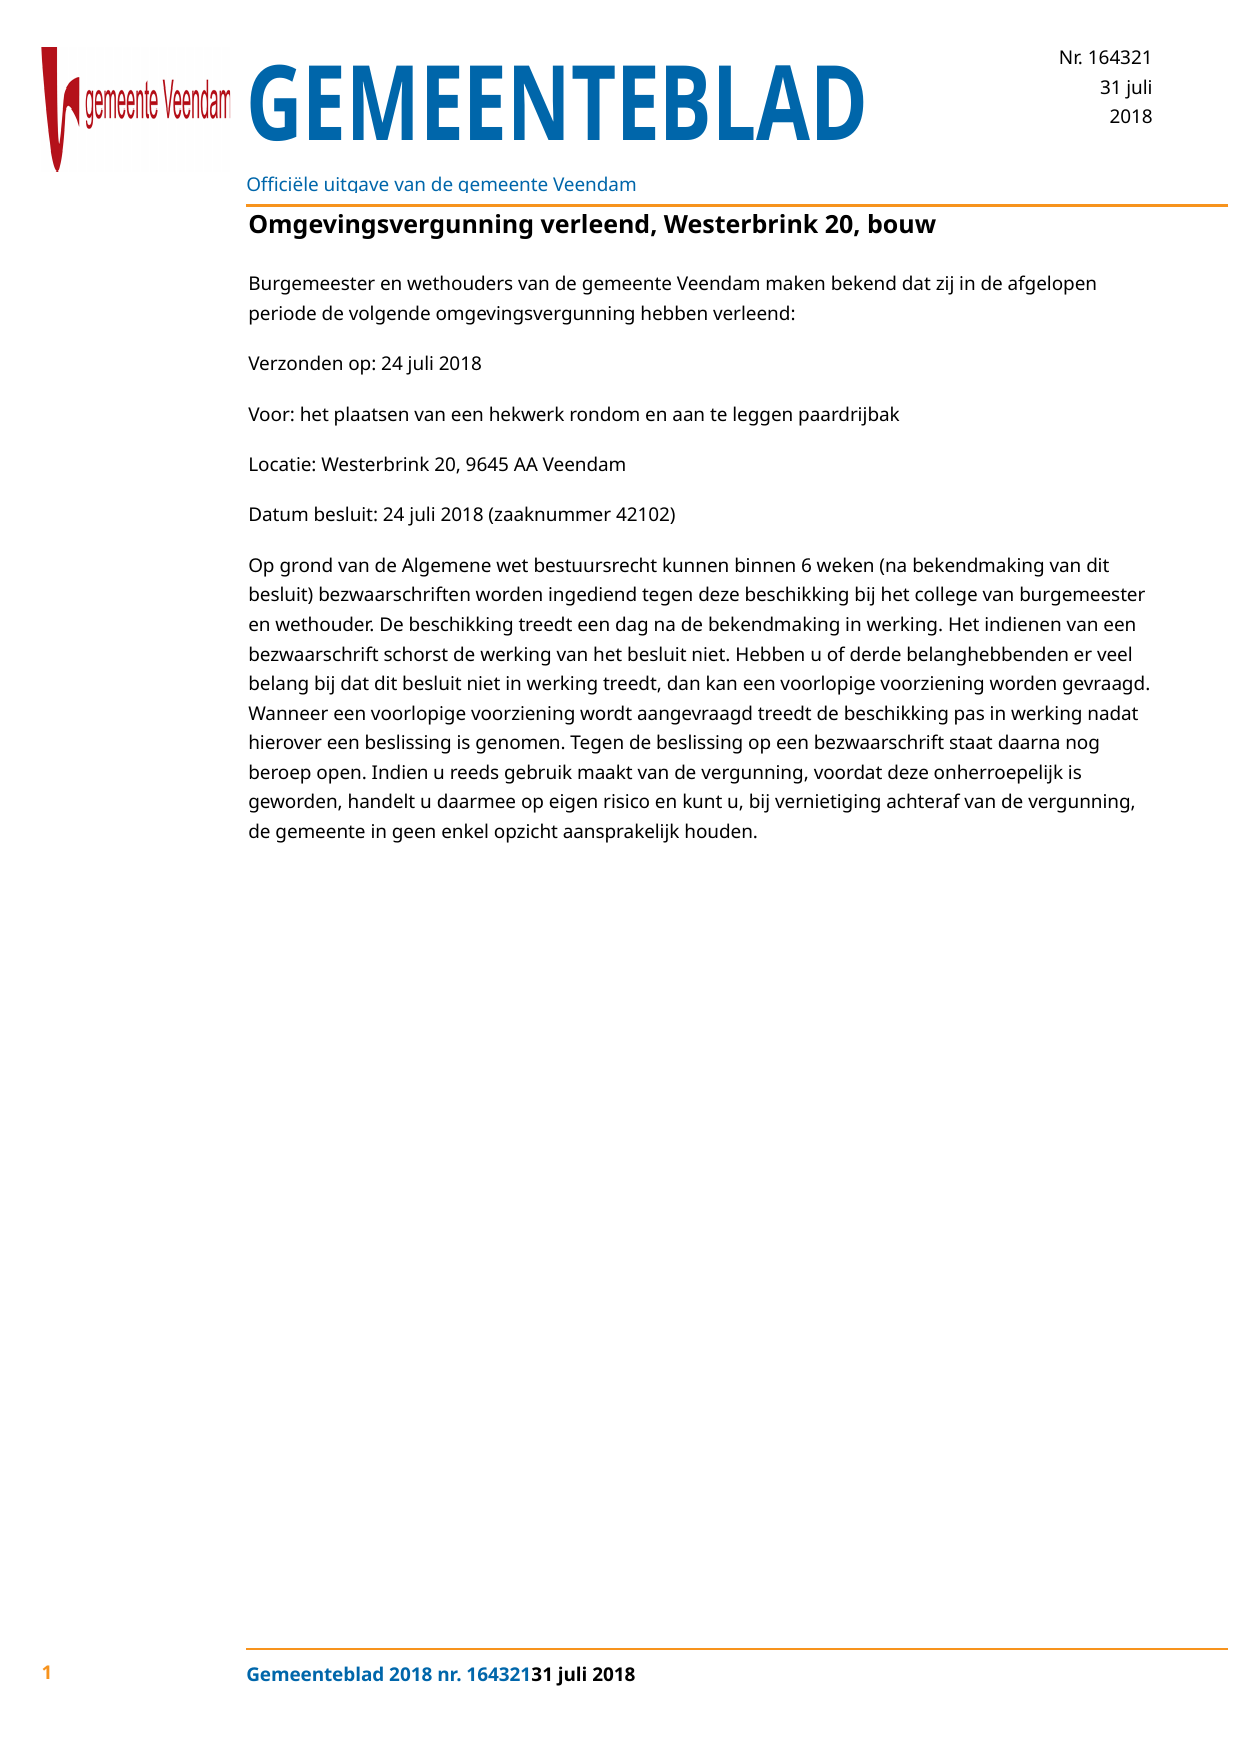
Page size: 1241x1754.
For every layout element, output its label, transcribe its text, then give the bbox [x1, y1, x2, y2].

text Datum besluit: 24 juli 2018 (zaaknummer 42102) [248, 502, 1152, 527]
text Omgevingsvergunning verleend, Westerbrink 20, bouw [248, 207, 1152, 241]
text Voor: het plaatsen van een hekwerk rondom en aan te leggen paardrijbak [248, 401, 1152, 426]
picture [41, 47, 231, 172]
text Burgemeester en wethouders van de gemeente Veendam maken bekend dat zij in de afgelopen periode de volgende omgevingsvergunning hebben verleend: [248, 270, 1152, 326]
text Verzonden op: 24 juli 2018 [248, 350, 1152, 376]
text Op grond van de Algemene wet bestuursrecht kunnen binnen 6 weken (na bekendmaking van dit besluit) bezwaarschriften worden ingediend tegen deze beschikking bij het college van burgemeester en wethouder. De beschikking treedt een dag na de bekendmaking in werking. Het indienen van een bezwaarschrift schorst de werking van het besluit niet. Hebben u of derde belanghebbenden er veel belang bij dat dit besluit niet in werking treedt, dan kan een voorlopige voorziening worden gevraagd. Wanneer een voorlopige voorziening wordt aangevraagd treedt de beschikking pas in werking nadat hierover een beslissing is genomen. Tegen de beslissing op een bezwaarschrift staat daarna nog beroep open. Indien u reeds gebruik maakt van de vergunning, voordat deze onherroepelijk is geworden, handelt u daarmee op eigen risico en kunt u, bij vernietiging achteraf van de vergunning, de gemeente in geen enkel opzicht aansprakelijk houden. [248, 552, 1152, 844]
text Locatie: Westerbrink 20, 9645 AA Veendam [248, 451, 1152, 477]
